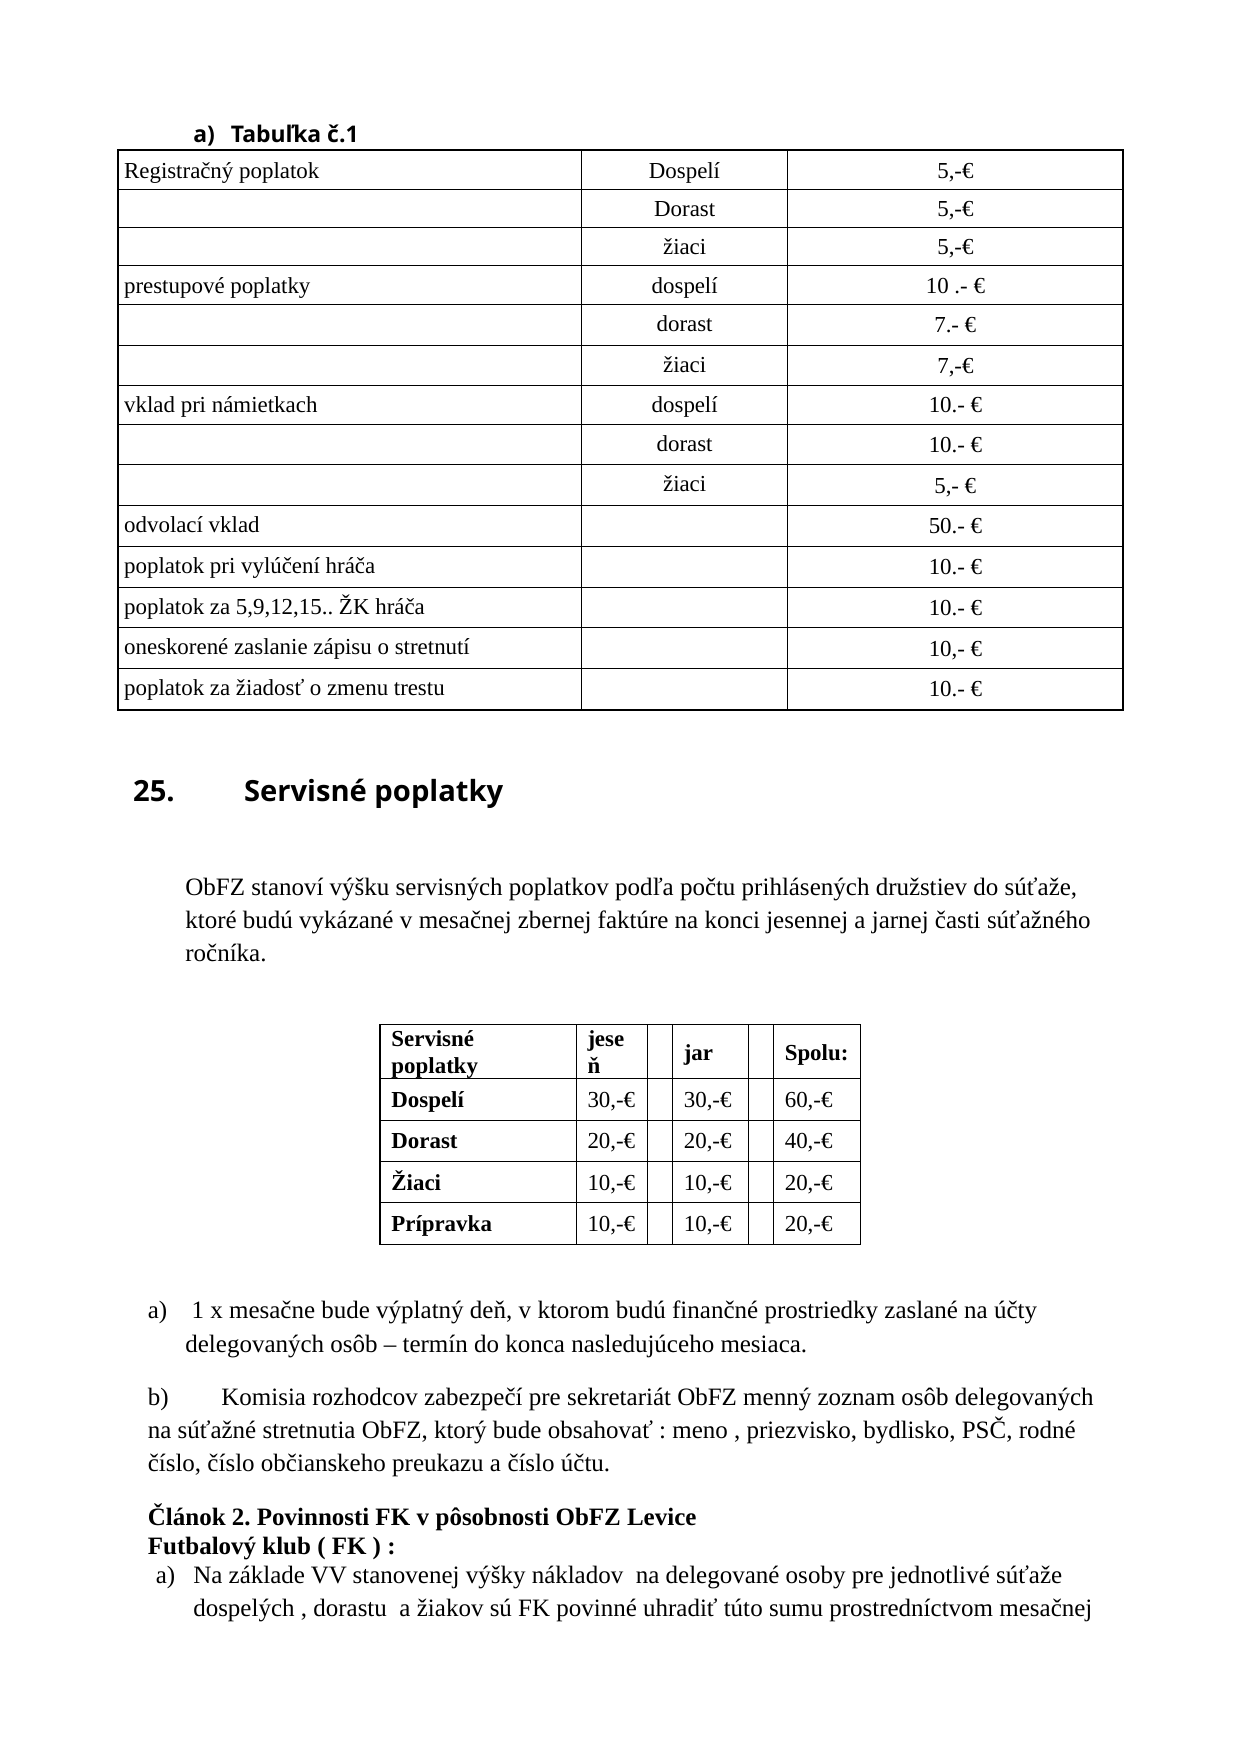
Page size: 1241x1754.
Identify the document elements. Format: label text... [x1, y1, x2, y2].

table_cell [119, 465, 581, 505]
table_cell [749, 1203, 773, 1243]
table_cell oneskorené zaslanie zápisu o stretnutí [119, 628, 581, 668]
table_cell [582, 588, 787, 627]
table_cell 10,-€ [577, 1203, 647, 1243]
table_cell 60,-€ [774, 1079, 860, 1119]
table_cell 10.- € [788, 588, 1122, 627]
table_header [648, 1025, 672, 1078]
table_cell [119, 305, 581, 344]
table_header Servisné poplatky [381, 1025, 576, 1078]
table_cell 20,-€ [673, 1121, 748, 1161]
table_header Spolu: [774, 1025, 860, 1078]
table_cell 10.- € [788, 386, 1122, 423]
table_cell Dorast [381, 1121, 576, 1161]
table_cell 10,-€ [577, 1162, 647, 1202]
table_cell dospelí [582, 266, 787, 304]
table_cell 7,-€ [788, 346, 1122, 385]
table_cell [119, 228, 581, 265]
table_cell 10 .- € [788, 266, 1122, 304]
table_cell [119, 425, 581, 464]
table_cell prestupové poplatky [119, 266, 581, 304]
list 1 x mesačne bude výplatný deň, v ktorom budú finančné prostriedky zaslané na účty delegovaných osôb – termín do konca nasledujúceho mesiaca. [148, 1296, 1122, 1357]
table_cell [582, 547, 787, 586]
table_cell [582, 669, 787, 709]
table_cell 20,-€ [774, 1162, 860, 1202]
table_cell Dospelí [381, 1079, 576, 1119]
table_cell [648, 1203, 672, 1243]
table_cell [582, 628, 787, 668]
table_cell 10.- € [788, 547, 1122, 586]
table_cell 50.- € [788, 506, 1122, 546]
table_header Registračný poplatok [119, 151, 581, 189]
table_cell [119, 346, 581, 385]
list Komisia rozhodcov zabezpečí pre sekretariát ObFZ menný zoznam osôb delegovaných na súťažné stretnutia ObFZ, ktorý bude obsahovať : meno , priezvisko, bydlisko, PSČ, rodné číslo, číslo občianskeho preukazu a číslo účtu. [148, 1382, 1122, 1477]
table_cell [582, 506, 787, 546]
table_cell Prípravka [381, 1203, 576, 1243]
table_cell [648, 1121, 672, 1161]
table_header jar [673, 1025, 748, 1078]
table_cell [749, 1079, 773, 1119]
table_cell poplatok za 5,9,12,15.. ŽK hráča [119, 588, 581, 627]
table_cell [119, 190, 581, 227]
table_header 5,-€ [788, 151, 1122, 189]
table_cell 20,-€ [774, 1203, 860, 1243]
table_cell odvolací vklad [119, 506, 581, 546]
table_cell poplatok pri vylúčení hráča [119, 547, 581, 586]
table_cell [648, 1162, 672, 1202]
table_cell dospelí [582, 386, 787, 423]
table_header jeseň [577, 1025, 647, 1078]
table_cell žiaci [582, 465, 787, 505]
table_cell 30,-€ [673, 1079, 748, 1119]
table_cell 5,-€ [788, 228, 1122, 265]
table_cell dorast [582, 425, 787, 464]
table_cell žiaci [582, 346, 787, 385]
table_cell [648, 1079, 672, 1119]
table_cell Dorast [582, 190, 787, 227]
list Na základe VV stanovenej výšky nákladov na delegované osoby pre jednotlivé súťaže dospelých , dorastu a žiakov sú FK povinné uhradiť túto sumu prostredníctvom mesačnej [156, 1560, 1122, 1622]
table_cell [749, 1121, 773, 1161]
table_cell 10.- € [788, 425, 1122, 464]
table_header [749, 1025, 773, 1078]
table_cell 7.- € [788, 305, 1122, 344]
table_cell vklad pri námietkach [119, 386, 581, 423]
table_cell 10,- € [788, 628, 1122, 668]
table_cell 10,-€ [673, 1203, 748, 1243]
list Tabuľka č.1 [193, 118, 1122, 149]
table_cell 40,-€ [774, 1121, 860, 1161]
table_cell žiaci [582, 228, 787, 265]
text Článok 2. Povinnosti FK v pôsobnosti ObFZ Levice [148, 1502, 1122, 1531]
list Servisné poplatky [133, 770, 1122, 810]
text ObFZ stanoví výšku servisných poplatkov podľa počtu prihlásených družstiev do súťaže, ktoré budú vykázané v mesačnej zbernej faktúre na konci jesennej a jarnej časti súťažného ročníka. [185, 872, 1122, 999]
table_cell 20,-€ [577, 1121, 647, 1161]
text Futbalový klub ( FK ) : [148, 1531, 1122, 1560]
table_cell [749, 1162, 773, 1202]
table_header Dospelí [582, 151, 787, 189]
table_cell dorast [582, 305, 787, 344]
table_cell poplatok za žiadosť o zmenu trestu [119, 669, 581, 709]
table_cell Žiaci [381, 1162, 576, 1202]
table_cell 10,-€ [673, 1162, 748, 1202]
table_cell 10.- € [788, 669, 1122, 709]
table_cell 30,-€ [577, 1079, 647, 1119]
table_cell 5,- € [788, 465, 1122, 505]
table_cell 5,-€ [788, 190, 1122, 227]
